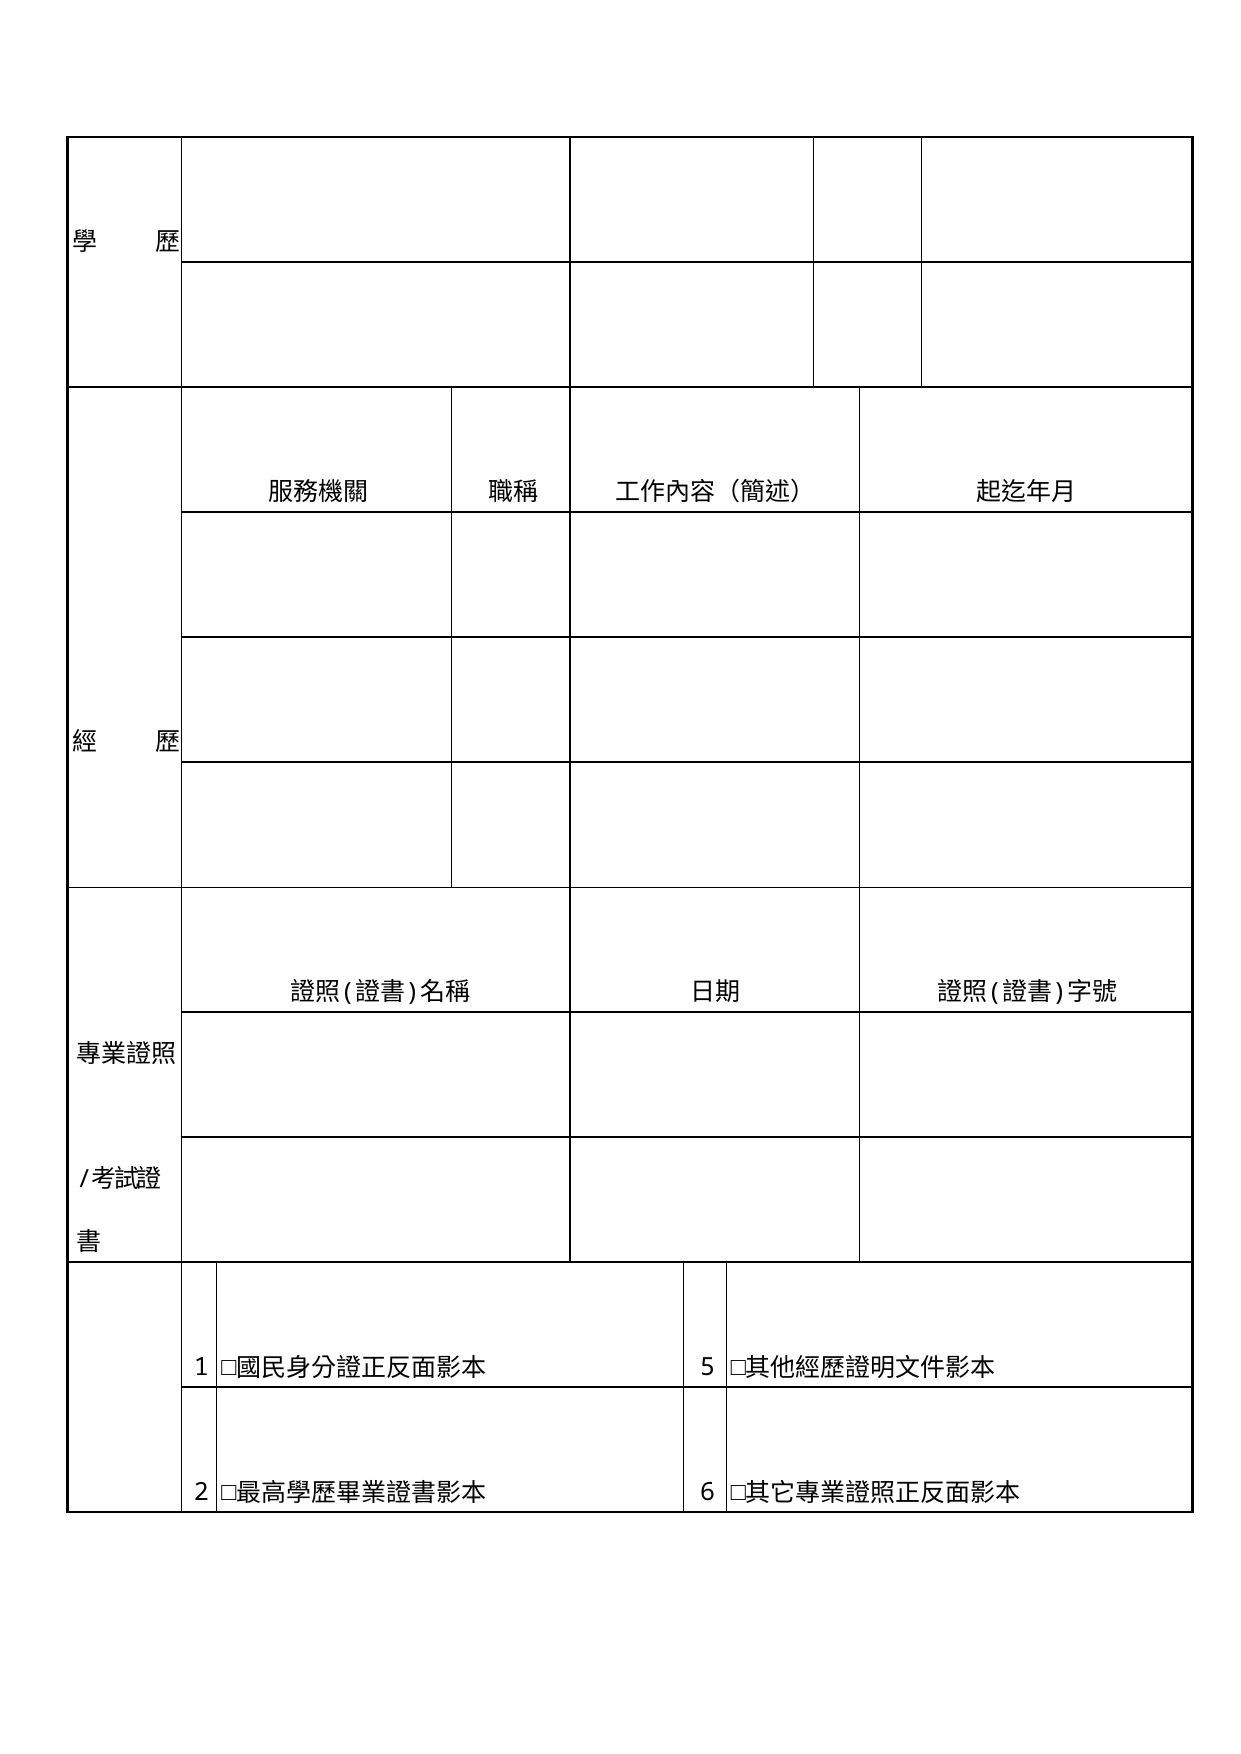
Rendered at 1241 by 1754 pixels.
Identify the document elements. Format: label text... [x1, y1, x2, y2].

table_cell 經 歷 [69, 388, 181, 887]
table_cell [571, 513, 859, 636]
table_cell [814, 263, 921, 386]
table_cell 工作內容（簡述） [571, 388, 859, 511]
table_cell 起迄年月 [860, 388, 1191, 511]
table_cell 2 [182, 1388, 216, 1511]
table_cell [860, 1013, 1191, 1136]
table_cell □其他經歷證明文件影本 [727, 1263, 1191, 1386]
table_cell [69, 1263, 181, 1511]
table_cell [182, 763, 451, 887]
table_cell [182, 263, 569, 386]
table_cell □其它專業證照正反面影本 [727, 1388, 1191, 1511]
table_cell 6 [684, 1388, 726, 1511]
table_cell [182, 1138, 569, 1261]
table_cell [182, 138, 569, 261]
table_cell [452, 763, 569, 887]
table_cell [452, 638, 569, 761]
table_cell [860, 763, 1191, 887]
table_cell □最高學歷畢業證書影本 [217, 1388, 683, 1511]
table_cell [182, 513, 451, 636]
table_cell [922, 263, 1191, 386]
table_cell [860, 638, 1191, 761]
table_cell [452, 513, 569, 636]
table_cell 1 [182, 1263, 216, 1386]
table_cell 職稱 [452, 388, 569, 511]
table_cell [571, 1138, 859, 1261]
table_cell [182, 1013, 569, 1136]
table_cell 證照(證書)字號 [860, 888, 1191, 1011]
table_cell [571, 1013, 859, 1136]
table_cell [814, 138, 921, 261]
table_cell [571, 263, 813, 386]
table_cell 日期 [571, 888, 859, 1011]
table_cell [860, 513, 1191, 636]
table_cell [922, 138, 1191, 261]
table_cell [860, 1138, 1191, 1261]
table_cell [182, 638, 451, 761]
table_cell 服務機關 [182, 388, 451, 511]
table_cell 證照(證書)名稱 [182, 888, 569, 1011]
table_cell 專業證照 /考試證書 [69, 888, 181, 1261]
table_cell [571, 763, 859, 887]
table_cell 5 [684, 1263, 726, 1386]
table_cell [571, 138, 813, 261]
table_cell [571, 638, 859, 761]
table_cell 學 歷 [69, 138, 181, 386]
table_cell □國民身分證正反面影本 [217, 1263, 683, 1386]
